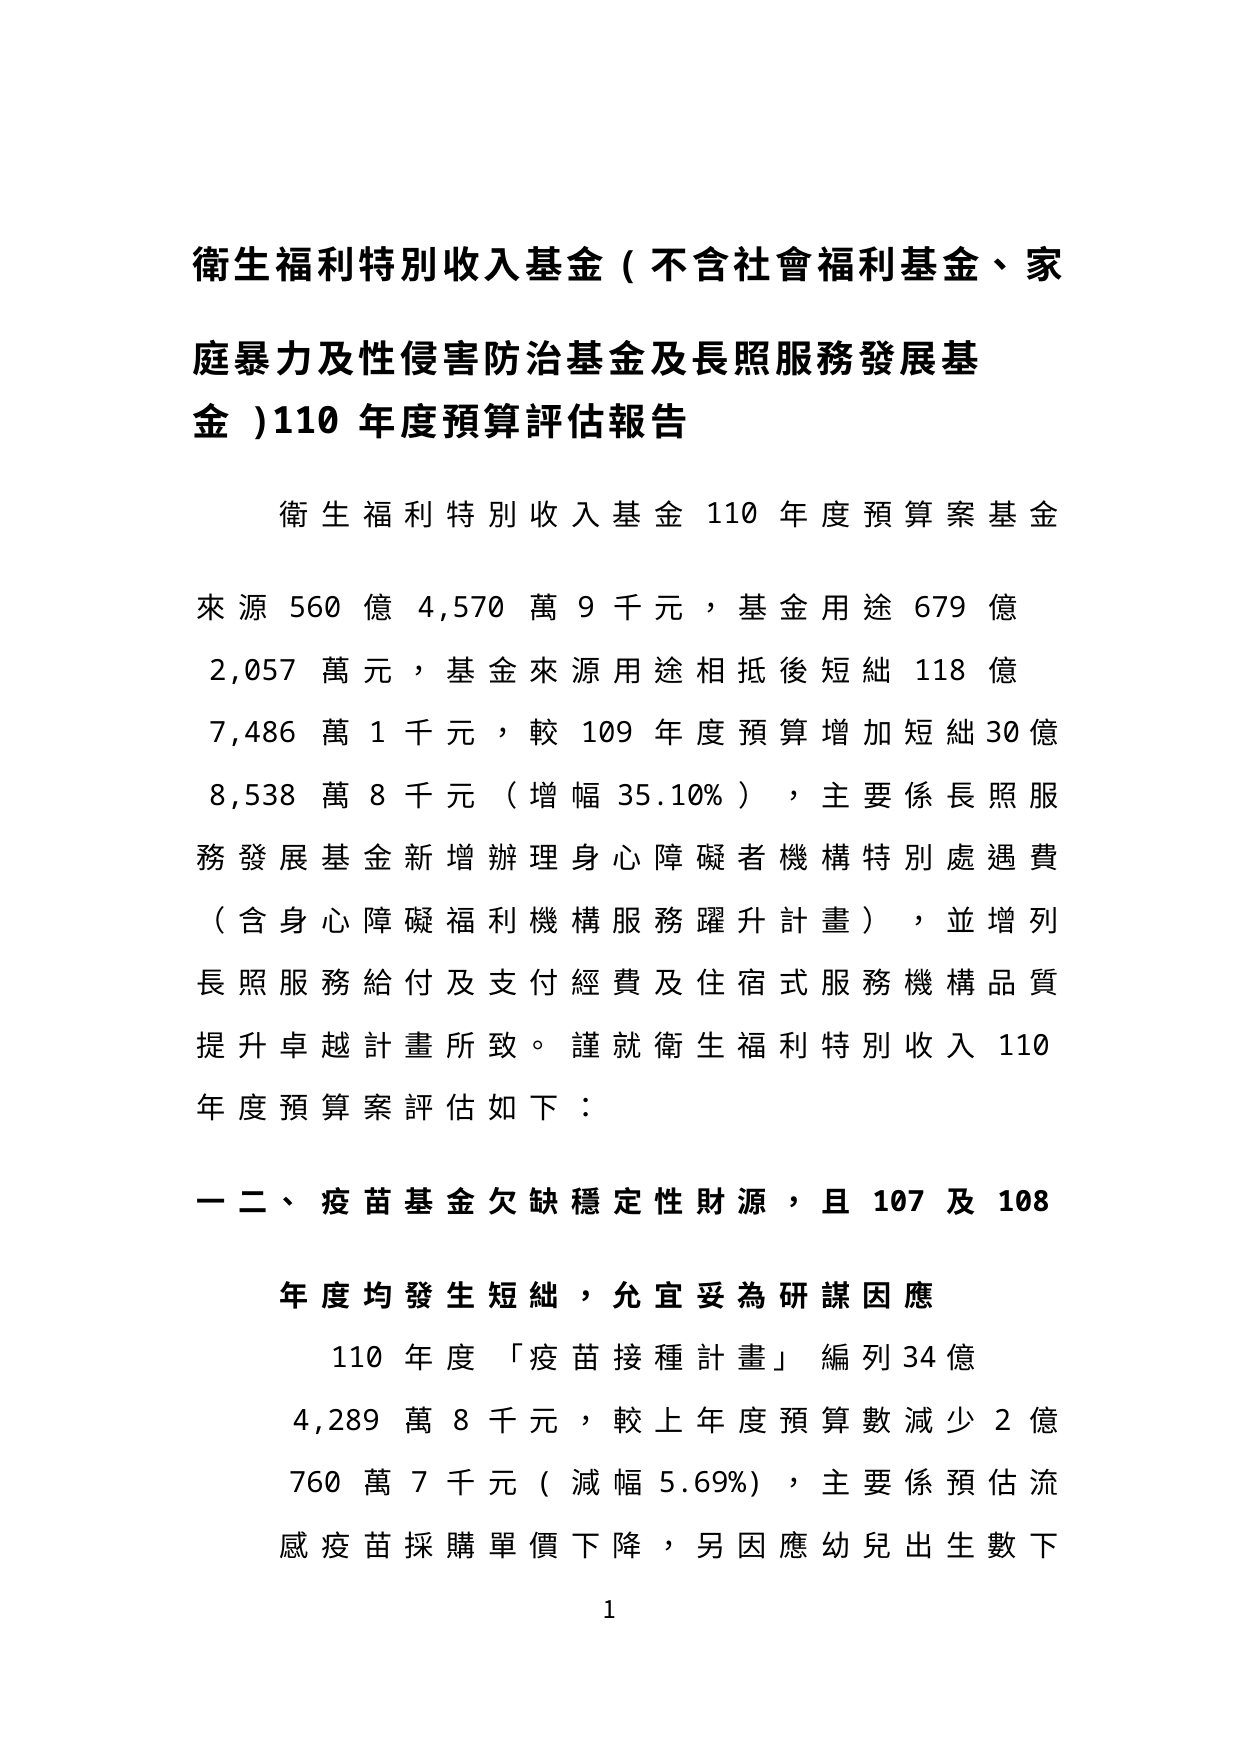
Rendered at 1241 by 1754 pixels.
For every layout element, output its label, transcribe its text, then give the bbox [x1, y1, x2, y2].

text 110年度「疫苗接種計畫」編列34億4,289萬8千元，較上年度預算數減少2億760萬7千元(減幅5.69%)，主要係預估流感疫苗採購單價下降，另因應幼兒出生數下 [249, 1314, 1065, 1564]
text 衛生福利特別收入基金(不含社會福利基金、家庭暴力及性侵害防治基金及長照服務發展基金)110年度預算評估報告 [190, 189, 1065, 439]
text 一二、疫苗基金欠缺穩定性財源，且107及108年度均發生短絀，允宜妥為研謀因應 [190, 1127, 1065, 1314]
text 衛生福利特別收入基金110年度預算案基金來源560億4,570萬9千元，基金用途679億2,057萬元，基金來源用途相抵後短絀118億7,486萬1千元，較109年度預算增加短絀30億8,538萬8千元（增幅35.10%），主要係長照服務發展基金新增辦理身心障礙者機構特別處遇費（含身心障礙福利機構服務躍升計畫），並增列長照服務給付及支付經費及住宿式服務機構品質提升卓越計畫所致。謹就衛生福利特別收入110年度預算案評估如下： [190, 439, 1065, 1127]
